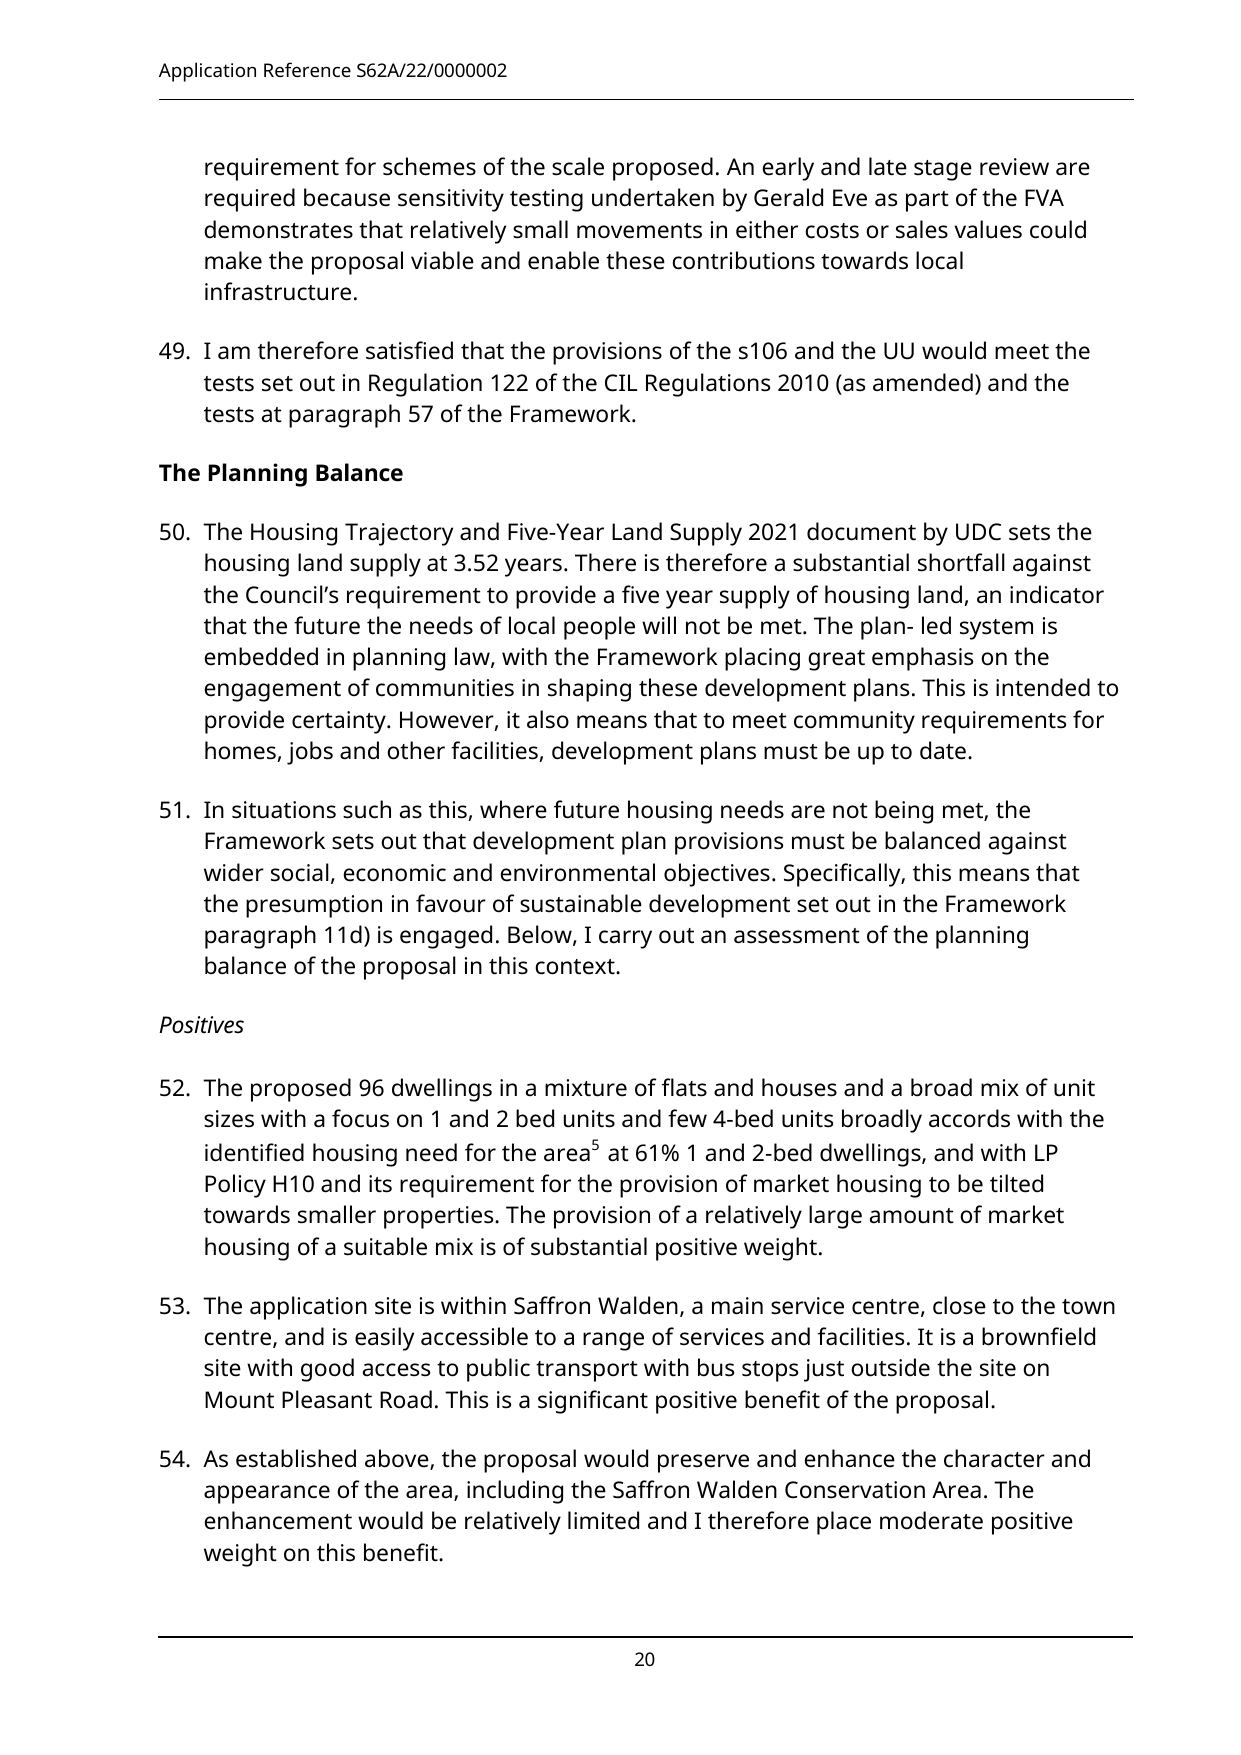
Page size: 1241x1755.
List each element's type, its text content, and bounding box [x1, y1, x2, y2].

list The Housing Trajectory and Five-Year Land Supply 2021 document by UDC sets the housing land supply at 3.52 years. There is therefore a substantial shortfall against the Council’s requirement to provide a five year supply of housing land, an indicator that the future the needs of local people will not be met. The plan- led system is embedded in planning law, with the Framework placing great emphasis on the engagement of communities in shaping these development plans. This is intended to provide certainty. However, it also means that to meet community requirements for homes, jobs and other facilities, development plans must be up to date. [159, 516, 1127, 766]
list As established above, the proposal would preserve and enhance the character and appearance of the area, including the Saffron Walden Conservation Area. The enhancement would be relatively limited and I therefore place moderate positive weight on this benefit. [159, 1443, 1107, 1568]
list In situations such as this, where future housing needs are not being met, the Framework sets out that development plan provisions must be balanced against wider social, economic and environmental objectives. Specifically, this means that the presumption in favour of sustainable development set out in the Framework paragraph 11d) is engaged. Below, I carry out an assessment of the planning balance of the proposal in this context. [159, 794, 1107, 982]
list I am therefore satisfied that the provisions of the s106 and the UU would meet the tests set out in Regulation 122 of the CIL Regulations 2010 (as amended) and the tests at paragraph 57 of the Framework. [159, 335, 1119, 429]
text requirement for schemes of the scale proposed. An early and late stage review are required because sensitivity testing undertaken by Gerald Eve as part of the FVA demonstrates that relatively small movements in either costs or sales values could make the proposal viable and enable these contributions towards local infrastructure. [203, 151, 1115, 307]
subtitle The Planning Balance [159, 457, 1151, 488]
list The proposed 96 dwellings in a mixture of flats and houses and a broad mix of unit sizes with a focus on 1 and 2 bed units and few 4-bed units broadly accords with the identified housing need for the area5 at 61% 1 and 2-bed dwellings, and with LP Policy H10 and its requirement for the provision of market housing to be tilted towards smaller properties. The provision of a relatively large amount of market housing of a suitable mix is of substantial positive weight. [159, 1072, 1113, 1262]
text Positives [159, 1009, 1151, 1041]
list The application site is within Saffron Walden, a main service centre, close to the town centre, and is easily accessible to a range of services and facilities. It is a brownfield site with good access to public transport with bus stops just outside the site on Mount Pleasant Road. This is a significant positive benefit of the proposal. [159, 1290, 1119, 1415]
